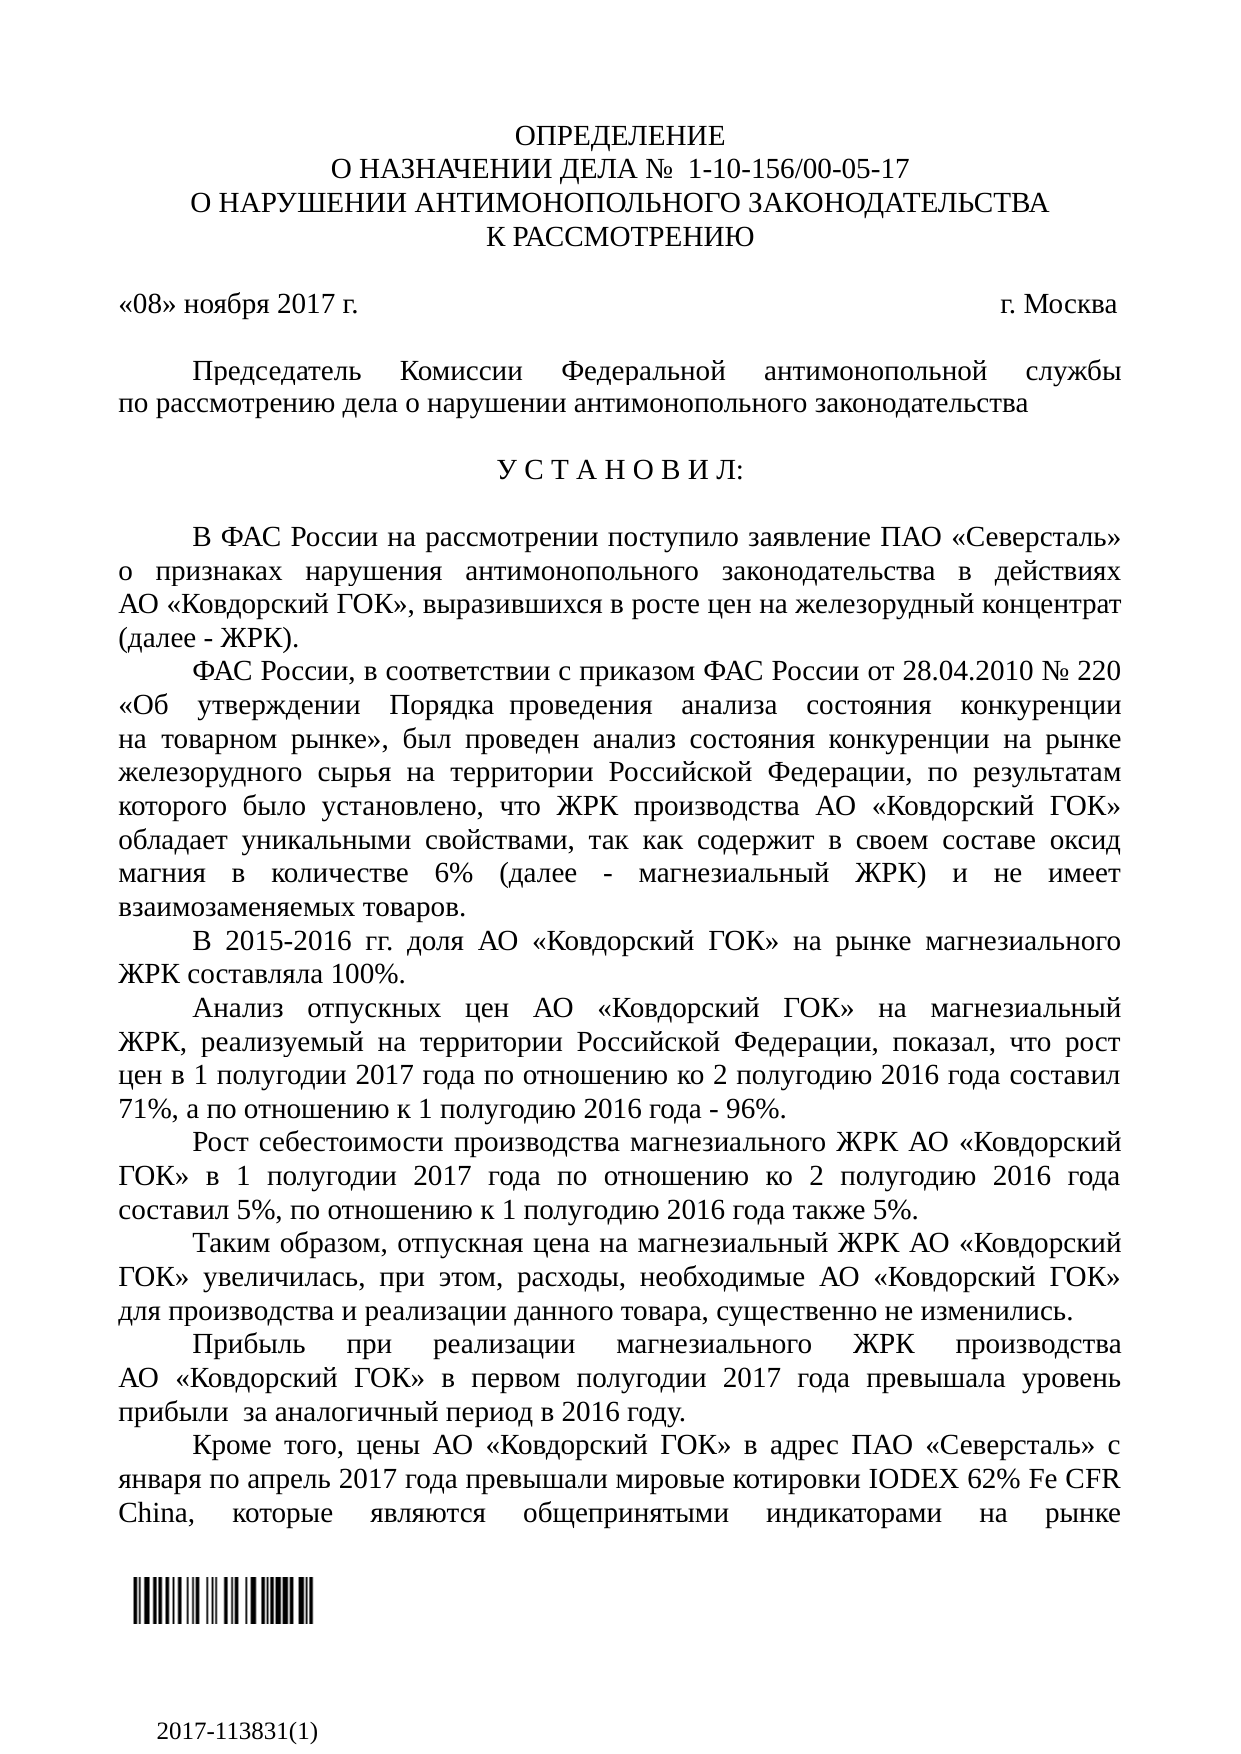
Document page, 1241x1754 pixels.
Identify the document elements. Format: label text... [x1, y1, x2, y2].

text О НАЗНАЧЕНИИ ДЕЛА № 1-10-156/00-05-17 [118, 152, 1122, 185]
text Кроме того, цены АО «Ковдорский ГОК» в адрес ПАО «Северсталь» с января по апрель 2017 года превышали мировые котировки IODEX 62% Fe CFR China, которые являются общепринятыми индикаторами на рынке [118, 1428, 1122, 1529]
text В 2015-2016 гг. доля АО «Ковдорский ГОК» на рынке магнезиального ЖРК составляла 100%. [118, 923, 1122, 990]
text «08» ноября 2017 г. г. Москва [118, 286, 1122, 319]
text ОПРЕДЕЛЕНИЕ [118, 118, 1122, 152]
text Председатель Комиссии Федеральной антимонопольной службы по рассмотрению дела о нарушении антимонопольного законодательства [118, 353, 1122, 419]
text Таким образом, отпускная цена на магнезиальный ЖРК АО «Ковдорский ГОК» увеличилась, при этом, расходы, необходимые АО «Ковдорский ГОК» для производства и реализации данного товара, существенно не изменились. [118, 1226, 1122, 1327]
text К РАССМОТРЕНИЮ [118, 219, 1122, 252]
text О НАРУШЕНИИ АНТИМОНОПОЛЬНОГО ЗАКОНОДАТЕЛЬСТВА [118, 185, 1122, 219]
text ФАС России, в соответствии с приказом ФАС России от 28.04.2010 № 220 «Об утверждении Порядка проведения анализа состояния конкуренции на товарном рынке», был проведен анализ состояния конкуренции на рынке железорудного сырья на территории Российской Федерации, по результатам которого было установлено, что ЖРК производства АО «Ковдорский ГОК» обладает уникальными свойствами, так как содержит в своем составе оксид магния в количестве 6% (далее - магнезиальный ЖРК) и не имеет взаимозаменяемых товаров. [118, 654, 1122, 923]
text В ФАС России на рассмотрении поступило заявление ПАО «Северсталь» о признаках нарушения антимонопольного законодательства в действиях АО «Ковдорский ГОК», выразившихся в росте цен на железорудный концентрат (далее - ЖРК). [118, 519, 1122, 654]
text Анализ отпускных цен АО «Ковдорский ГОК» на магнезиальный ЖРК, реализуемый на территории Российской Федерации, показал, что рост цен в 1 полугодии 2017 года по отношению ко 2 полугодию 2016 года составил 71%, а по отношению к 1 полугодию 2016 года - 96%. [118, 990, 1122, 1125]
picture [118, 1577, 331, 1624]
text Рост себестоимости производства магнезиального ЖРК АО «Ковдорский ГОК» в 1 полугодии 2017 года по отношению ко 2 полугодию 2016 года составил 5%, по отношению к 1 полугодию 2016 года также 5%. [118, 1125, 1122, 1226]
text Прибыль при реализации магнезиального ЖРК производства АО «Ковдорский ГОК» в первом полугодии 2017 года превышала уровень прибыли за аналогичный период в 2016 году. [118, 1327, 1122, 1428]
text У С Т А Н О В И Л: [118, 452, 1122, 486]
